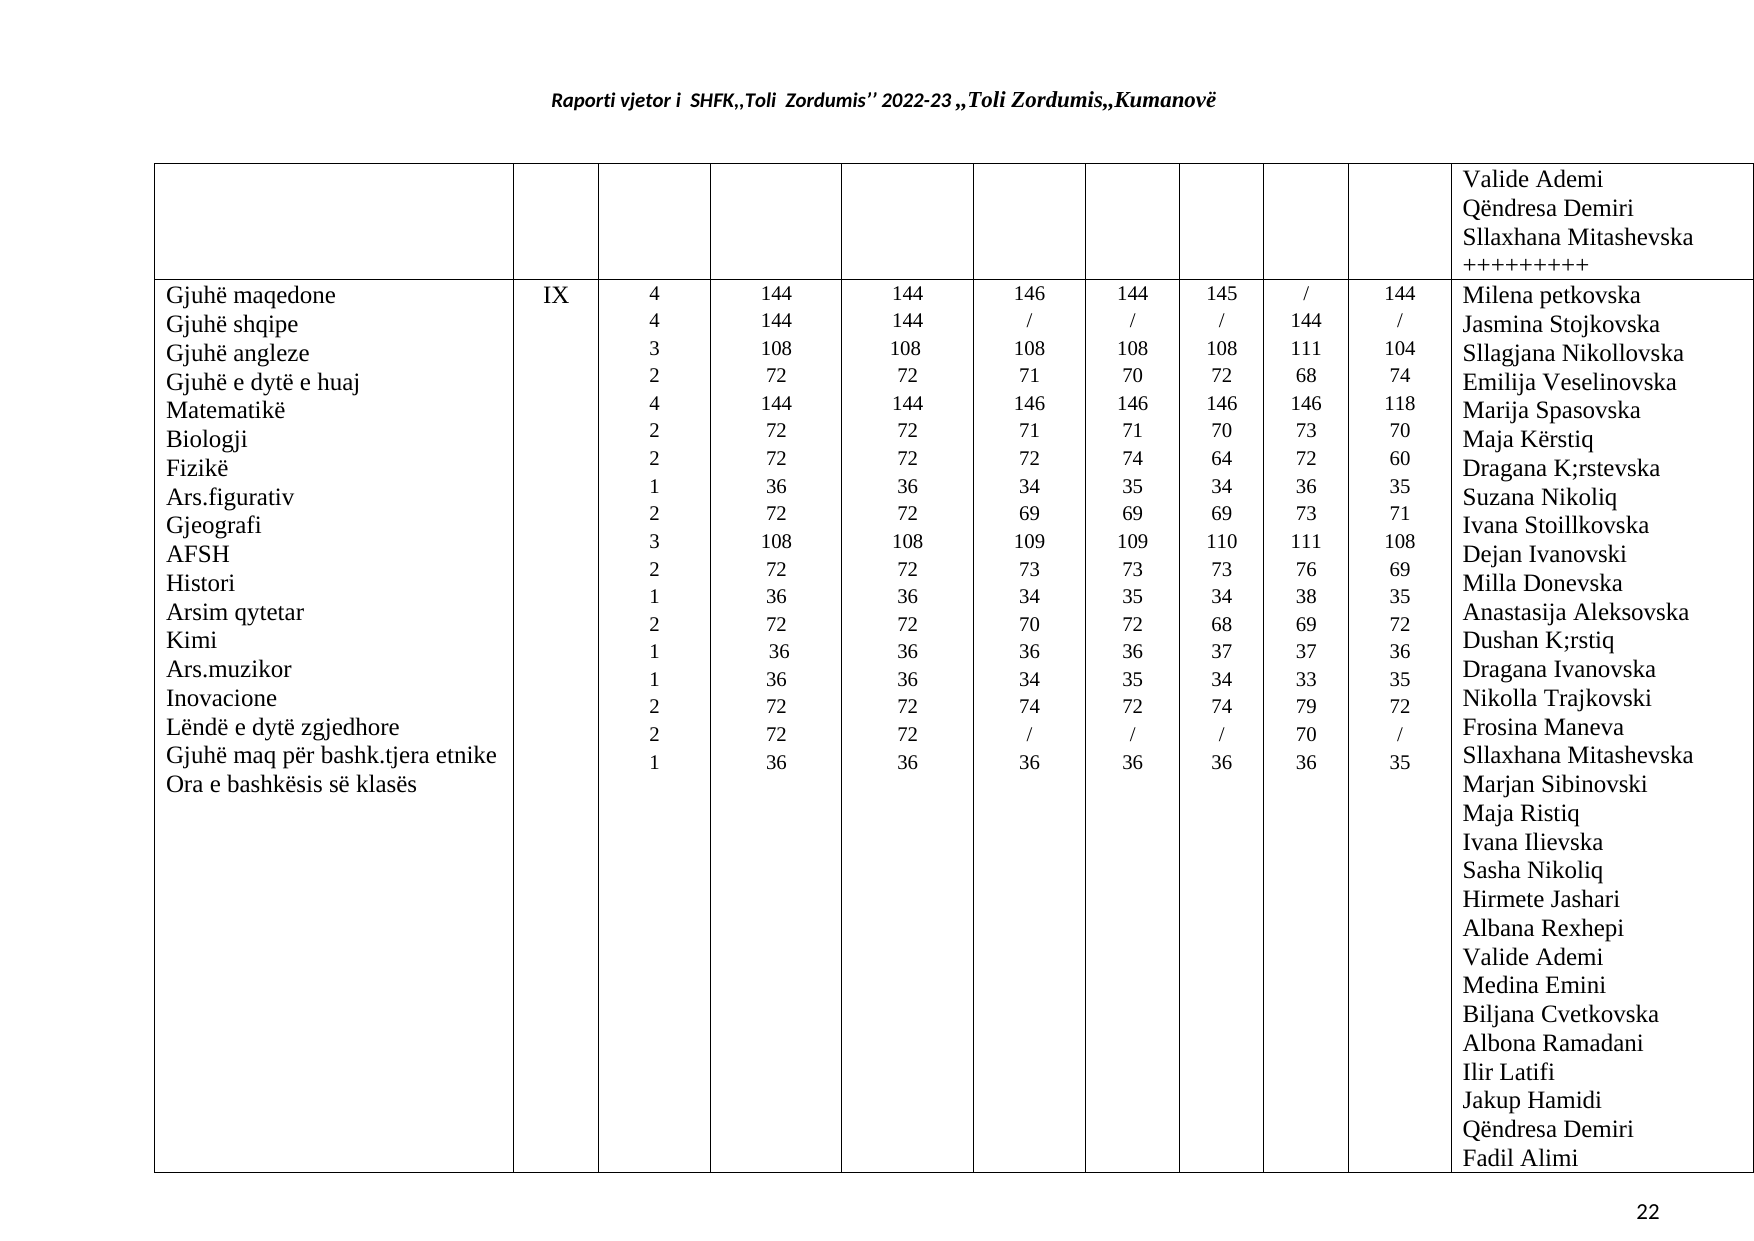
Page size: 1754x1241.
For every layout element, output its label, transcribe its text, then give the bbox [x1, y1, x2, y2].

table_cell Valide Ademi Qëndresa Demiri Sllaxhana Mitashevska +++++++++ [1452, 164, 1753, 279]
table_cell IX [514, 280, 598, 1172]
table_cell 4 4 3 2 4 2 2 1 2 3 2 1 2 1 1 2 2 1 [599, 280, 710, 1172]
table_cell [842, 164, 973, 279]
table_cell [1086, 164, 1179, 279]
table_cell 144 144 108 72 144 72 72 36 72 108 72 36 72 36 36 72 72 36 [842, 280, 973, 1172]
table_cell [514, 164, 598, 279]
table_cell 144 144 108 72 144 72 72 36 72 108 72 36 72 36 36 72 72 36 [711, 280, 841, 1172]
table_cell 144 / 108 70 146 71 74 35 69 109 73 35 72 36 35 72 / 36 [1086, 280, 1179, 1172]
table_cell [711, 164, 841, 279]
table_cell 145 / 108 72 146 70 64 34 69 110 73 34 68 37 34 74 / 36 [1180, 280, 1263, 1172]
table_cell Gjuhë maqedone Gjuhë shqipe Gjuhë angleze Gjuhë e dytë e huaj Matematikë Biologji Fizikë Ars.figurativ Gjeografi AFSH Histori Arsim qytetar Kimi Ars.muzikor Inovacione Lëndë e dytë zgjedhore Gjuhë maq për bashk.tjera etnike Ora e bashkësis së klasës [155, 280, 513, 1172]
table_cell Milena petkovska Jasmina Stojkovska Sllagjana Nikollovska Emilija Veselinovska Marija Spasovska Maja Kërstiq Dragana K;rstevska Suzana Nikoliq Ivana Stoillkovska Dejan Ivanovski Milla Donevska Anastasija Aleksovska Dushan K;rstiq Dragana Ivanovska Nikolla Trajkovski Frosina Maneva Sllaxhana Mitashevska Marjan Sibinovski Maja Ristiq Ivana Ilievska Sasha Nikoliq Hirmete Jashari Albana Rexhepi Valide Ademi Medina Emini Biljana Cvetkovska Albona Ramadani Ilir Latifi Jakup Hamidi Qëndresa Demiri Fadil Alimi [1452, 280, 1753, 1172]
table_cell [1349, 164, 1451, 279]
table_cell [1264, 164, 1348, 279]
table_cell [599, 164, 710, 279]
table_cell [974, 164, 1085, 279]
table_cell 144 / 104 74 118 70 60 35 71 108 69 35 72 36 35 72 / 35 [1349, 280, 1451, 1172]
table_cell [155, 164, 513, 279]
table_cell [1180, 164, 1263, 279]
table_cell / 144 111 68 146 73 72 36 73 111 76 38 69 37 33 79 70 36 [1264, 280, 1348, 1172]
table_cell 146 / 108 71 146 71 72 34 69 109 73 34 70 36 34 74 / 36 [974, 280, 1085, 1172]
